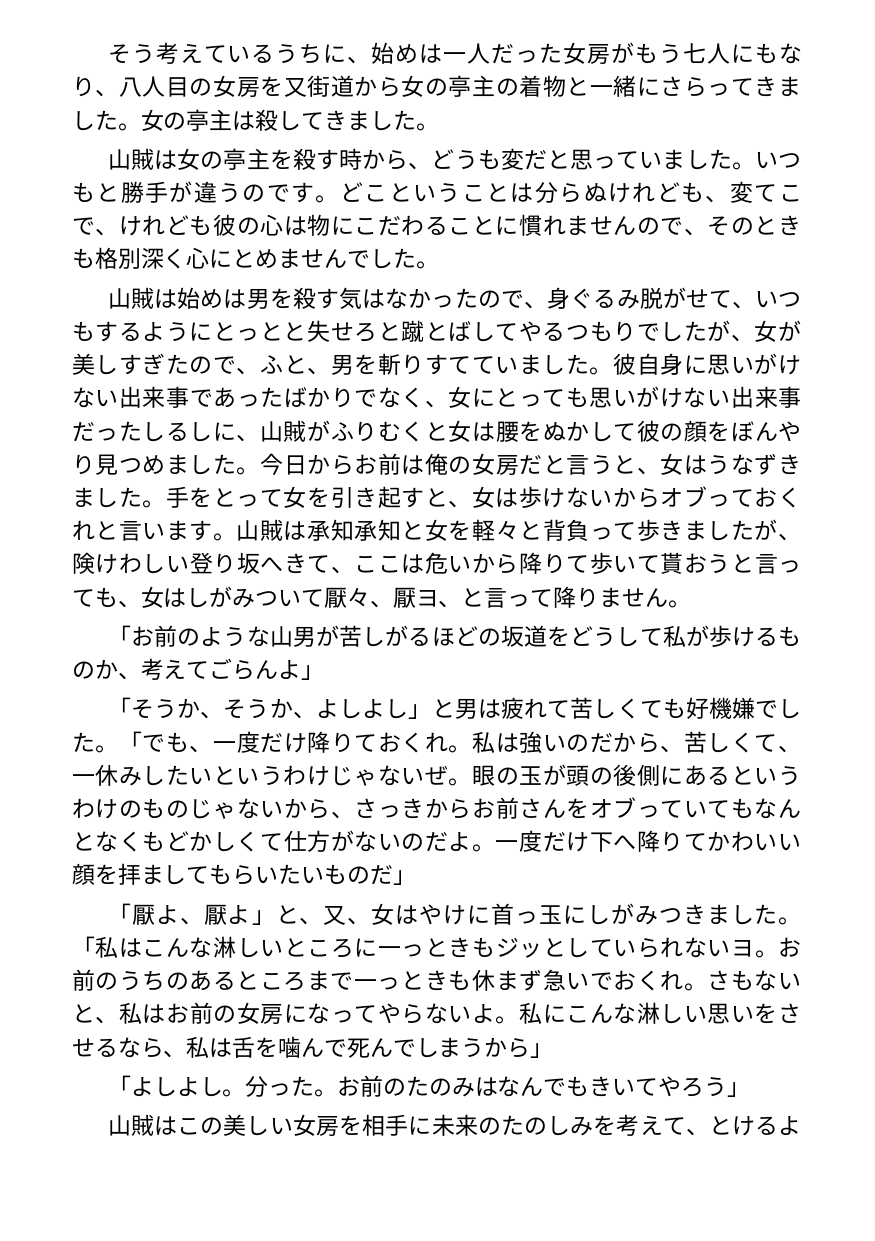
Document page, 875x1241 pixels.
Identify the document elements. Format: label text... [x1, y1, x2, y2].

text 「お前のような山男が苦しがるほどの坂道をどうして私が歩けるものか、考えてごらんよ」 [72, 619, 802, 685]
text 山賊はこの美しい女房を相手に未来のたのしみを考えて、とけるよ [72, 1108, 802, 1141]
text 山賊は女の亭主を殺す時から、どうも変だと思っていました。いつもと勝手が違うのです。どこということは分らぬけれども、変てこで、けれども彼の心は物にこだわることに慣れませんので、そのときも格別深く心にとめませんでした。 [72, 142, 802, 274]
text そう考えているうちに、始めは一人だった女房がもう七人にもなり、八人目の女房を又街道から女の亭主の着物と一緒にさらってきました。女の亭主は殺してきました。 [72, 36, 802, 136]
text 「よしよし。分った。お前のたのみはなんでもきいてやろう」 [72, 1068, 802, 1102]
text 山賊は始めは男を殺す気はなかったので、身ぐるみ脱がせて、いつもするようにとっとと失せろと蹴とばしてやるつもりでしたが、女が美しすぎたので、ふと、男を斬りすてていました。彼自身に思いがけない出来事であったばかりでなく、女にとっても思いがけない出来事だったしるしに、山賊がふりむくと女は腰をぬかして彼の顔をぼんやり見つめました。今日からお前は俺の女房だと言うと、女はうなずきました。手をとって女を引き起すと、女は歩けないからオブっておくれと言います。山賊は承知承知と女を軽々と背負って歩きましたが、険けわしい登り坂へきて、ここは危いから降りて歩いて貰おうと言っても、女はしがみついて厭々、厭ヨ、と言って降りません。 [72, 281, 802, 613]
text 「厭よ、厭よ」と、又、女はやけに首っ玉にしがみつきました。「私はこんな淋しいところに一っときもジッとしていられないヨ。お前のうちのあるところまで一っときも休まず急いでおくれ。さもないと、私はお前の女房になってやらないよ。私にこんな淋しい思いをさせるなら、私は舌を噛んで死んでしまうから」 [72, 896, 802, 1063]
text 「そうか、そうか、よしよし」と男は疲れて苦しくても好機嫌でした。「でも、一度だけ降りておくれ。私は強いのだから、苦しくて、一休みしたいというわけじゃないぜ。眼の玉が頭の後側にあるというわけのものじゃないから、さっきからお前さんをオブっていてもなんとなくもどかしくて仕方がないのだよ。一度だけ下へ降りてかわいい顔を拝ましてもらいたいものだ」 [72, 691, 802, 891]
